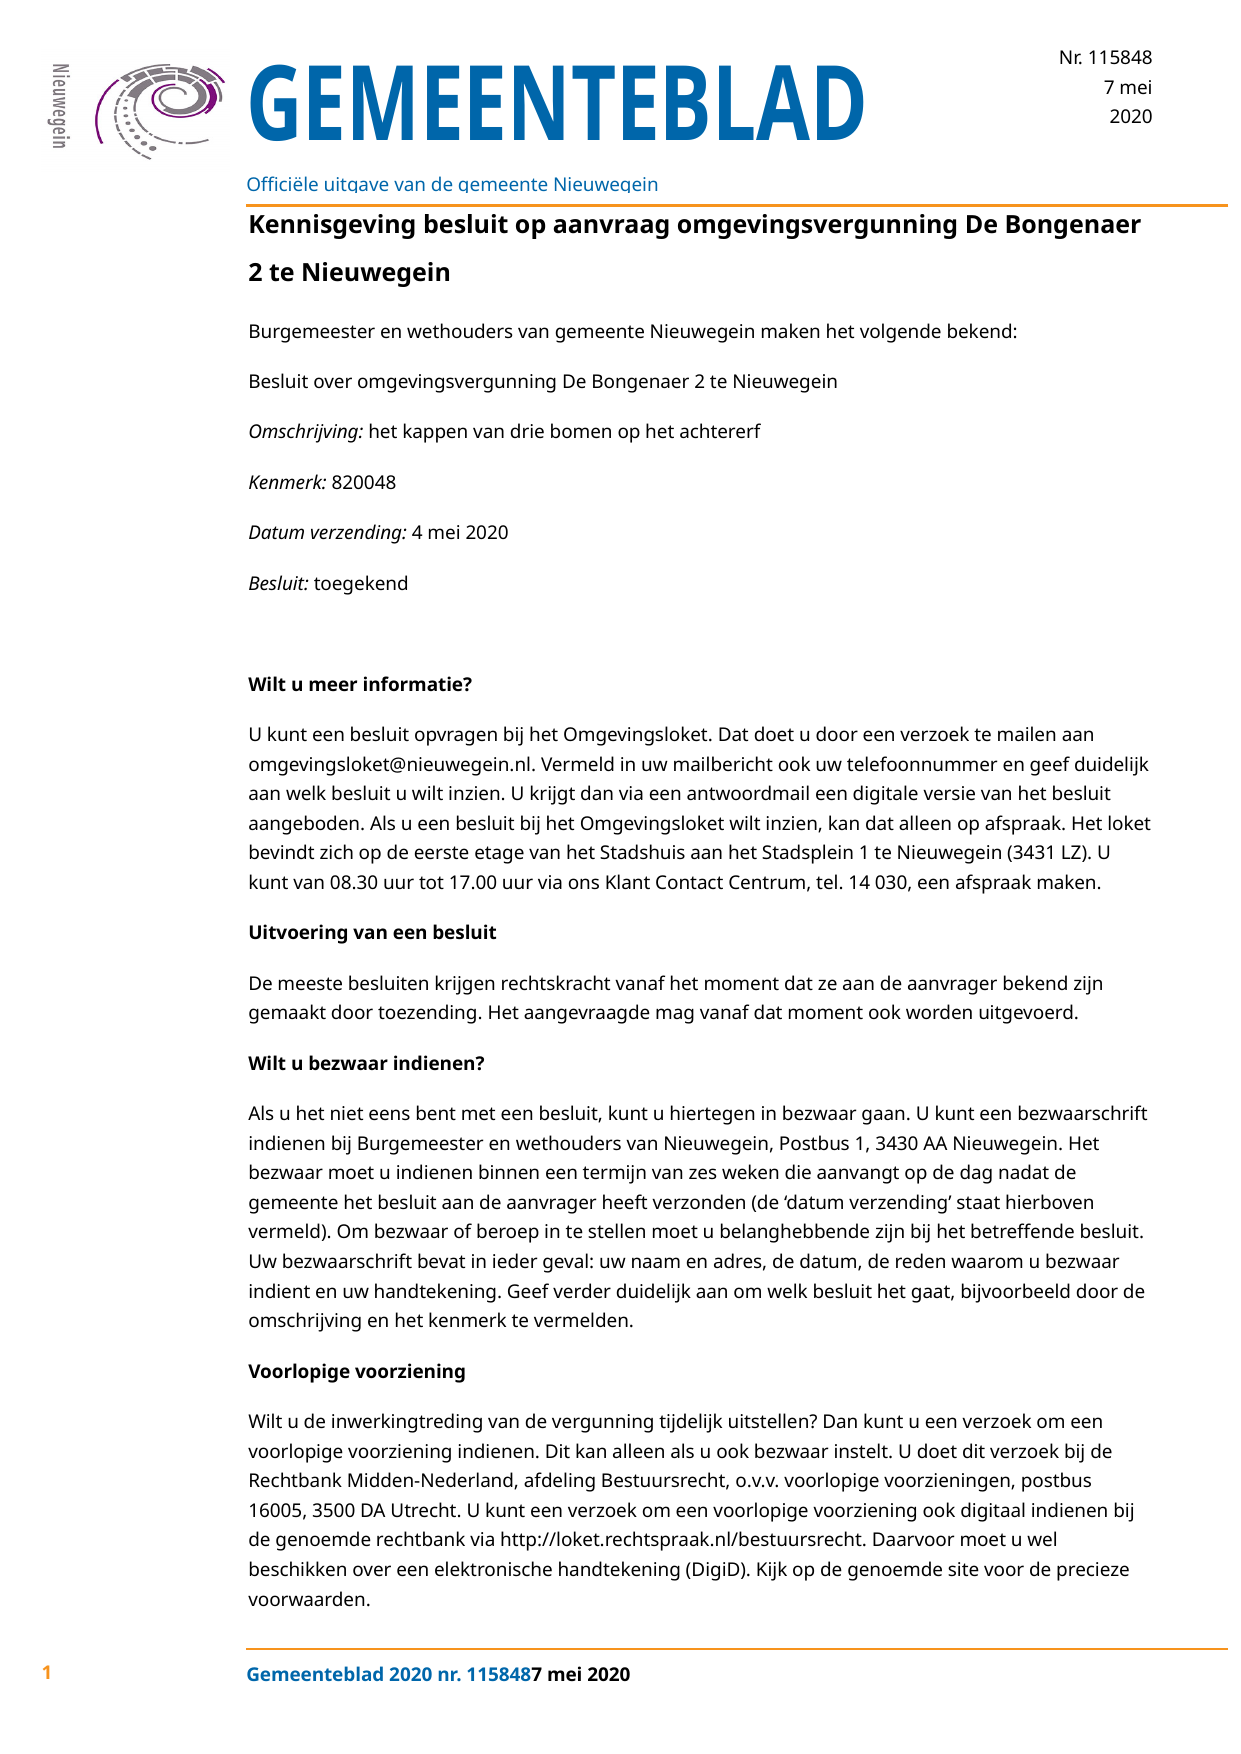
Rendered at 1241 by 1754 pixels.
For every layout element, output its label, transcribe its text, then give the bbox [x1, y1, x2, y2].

text De meeste besluiten krijgen rechtskracht vanaf het moment dat ze aan de aanvrager bekend zijn gemaakt door toezending. Het aangevraagde mag vanaf dat moment ook worden uitgevoerd. [248, 970, 1152, 1025]
text Uitvoering van een besluit [248, 919, 1152, 945]
text Voorlopige voorziening [248, 1358, 1152, 1384]
text Kennisgeving besluit op aanvraag omgevingsvergunning De Bongenaer 2 te Nieuwegein [248, 207, 1152, 288]
text Omschrijving: het kappen van drie bomen op het achtererf [248, 419, 1152, 444]
text Als u het niet eens bent met een besluit, kunt u hiertegen in bezwaar gaan. U kunt een bezwaarschrift indienen bij Burgemeester en wethouders van Nieuwegein, Postbus 1, 3430 AA Nieuwegein. Het bezwaar moet u indienen binnen een termijn van zes weken die aanvangt op de dag nadat de gemeente het besluit aan de aanvrager heeft verzonden (de ‘datum verzending’ staat hierboven vermeld). Om bezwaar of beroep in te stellen moet u belanghebbende zijn bij het betreffende besluit. Uw bezwaarschrift bevat in ieder geval: uw naam en adres, de datum, de reden waarom u bezwaar indient en uw handtekening. Geef verder duidelijk aan om welk besluit het gaat, bijvoorbeeld door de omschrijving en het kenmerk te vermelden. [248, 1100, 1152, 1333]
text Datum verzending: 4 mei 2020 [248, 519, 1152, 545]
text Wilt u meer informatie? [248, 671, 1152, 697]
text Wilt u bezwaar indienen? [248, 1050, 1152, 1076]
text Besluit over omgevingsvergunning De Bongenaer 2 te Nieuwegein [248, 368, 1152, 394]
text Kenmerk: 820048 [248, 469, 1152, 495]
text Burgemeester en wethouders van gemeente Nieuwegein maken het volgende bekend: [248, 318, 1152, 344]
text Besluit: toegekend [248, 570, 1152, 596]
picture [41, 47, 231, 172]
text Wilt u de inwerkingtreding van de vergunning tijdelijk uitstellen? Dan kunt u een verzoek om een voorlopige voorziening indienen. Dit kan alleen als u ook bezwaar instelt. U doet dit verzoek bij de Rechtbank Midden-Nederland, afdeling Bestuursrecht, o.v.v. voorlopige voorzieningen, postbus 16005, 3500 DA Utrecht. U kunt een verzoek om een voorlopige voorziening ook digitaal indienen bij de genoemde rechtbank via http://loket.rechtspraak.nl/bestuursrecht. Daarvoor moet u wel beschikken over een elektronische handtekening (DigiD). Kijk op de genoemde site voor de precieze voorwaarden. [248, 1408, 1152, 1612]
text U kunt een besluit opvragen bij het Omgevingsloket. Dat doet u door een verzoek te mailen aan omgevingsloket@nieuwegein.nl. Vermeld in uw mailbericht ook uw telefoonnummer en geef duidelijk aan welk besluit u wilt inzien. U krijgt dan via een antwoordmail een digitale versie van het besluit aangeboden. Als u een besluit bij het Omgevingsloket wilt inzien, kan dat alleen op afspraak. Het loket bevindt zich op de eerste etage van het Stadshuis aan het Stadsplein 1 te Nieuwegein (3431 LZ). U kunt van 08.30 uur tot 17.00 uur via ons Klant Contact Centrum, tel. 14 030, een afspraak maken. [248, 721, 1152, 895]
